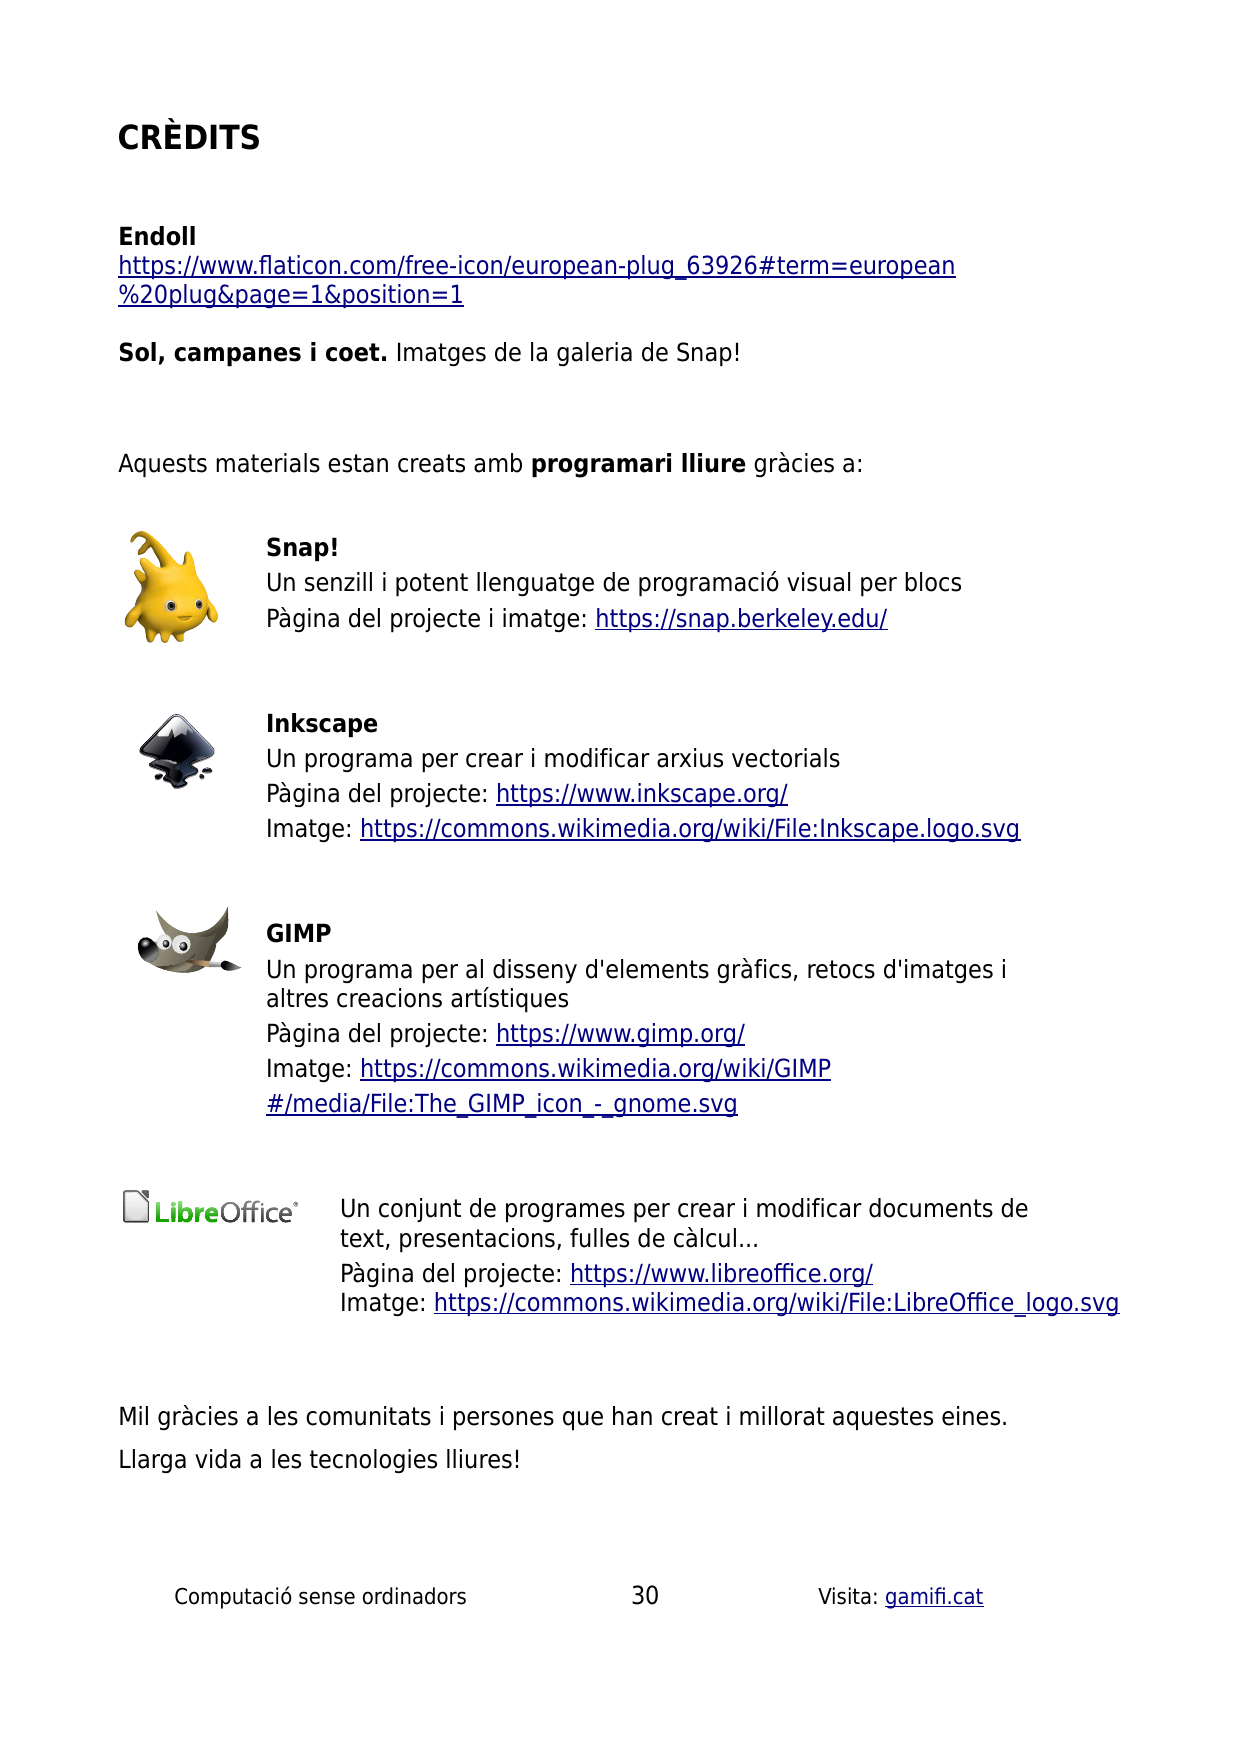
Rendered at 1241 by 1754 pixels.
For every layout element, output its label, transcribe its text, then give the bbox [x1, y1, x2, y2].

text https://www.flaticon.com/free-icon/european-plug_63926#term=european%20plug&page=1&position=1 [118, 251, 1122, 309]
text Pàgina del projecte: https://www.gimp.org/ [118, 1019, 1122, 1048]
text Snap! [229, 533, 1122, 563]
text Un programa per al disseny d'elements gràfics, retocs d'imatges i altres creacions artístiques [118, 955, 1122, 1013]
text Endoll [118, 222, 1122, 251]
text Pàgina del projecte: https://www.inkscape.org/ [118, 779, 1122, 808]
text Aquests materials estan creats amb programari lliure gràcies a: [118, 449, 1122, 478]
text #/media/File:The_GIMP_icon_-_gnome.svg [118, 1089, 1122, 1118]
text Pàgina del projecte: https://www.libreoffice.org/ Imatge: https://commons.wikimedia.org/wiki/File:LibreOffice_logo.svg [118, 1259, 1122, 1317]
subtitle CRÈDITS [117, 118, 1122, 157]
text Llarga vida a les tecnologies lliures! [118, 1446, 1122, 1475]
text Un senzill i potent llenguatge de programació visual per blocs [229, 569, 1122, 598]
text Pàgina del projecte i imatge: https://snap.berkeley.edu/ [229, 604, 1122, 633]
text Un programa per crear i modificar arxius vectorials [194, 744, 1122, 773]
text Mil gràcies a les comunitats i persones que han creat i millorat aquestes eines. [118, 1402, 1122, 1431]
text Un conjunt de programes per crear i modificar documents de text, presentacions, fulles de càlcul... [118, 1194, 1122, 1253]
text [166, 920, 218, 933]
text [118, 744, 163, 773]
text Imatge: https://commons.wikimedia.org/wiki/File:Inkscape.logo.svg [118, 814, 1122, 843]
text Inkscape [118, 709, 1122, 738]
text Imatge: https://commons.wikimedia.org/wiki/GIMP [118, 1054, 1122, 1083]
text GIMP [216, 920, 1122, 949]
picture [111, 531, 229, 647]
text Sol, campanes i coet. Imatges de la galeria de Snap! [118, 338, 1122, 368]
text [118, 920, 164, 949]
